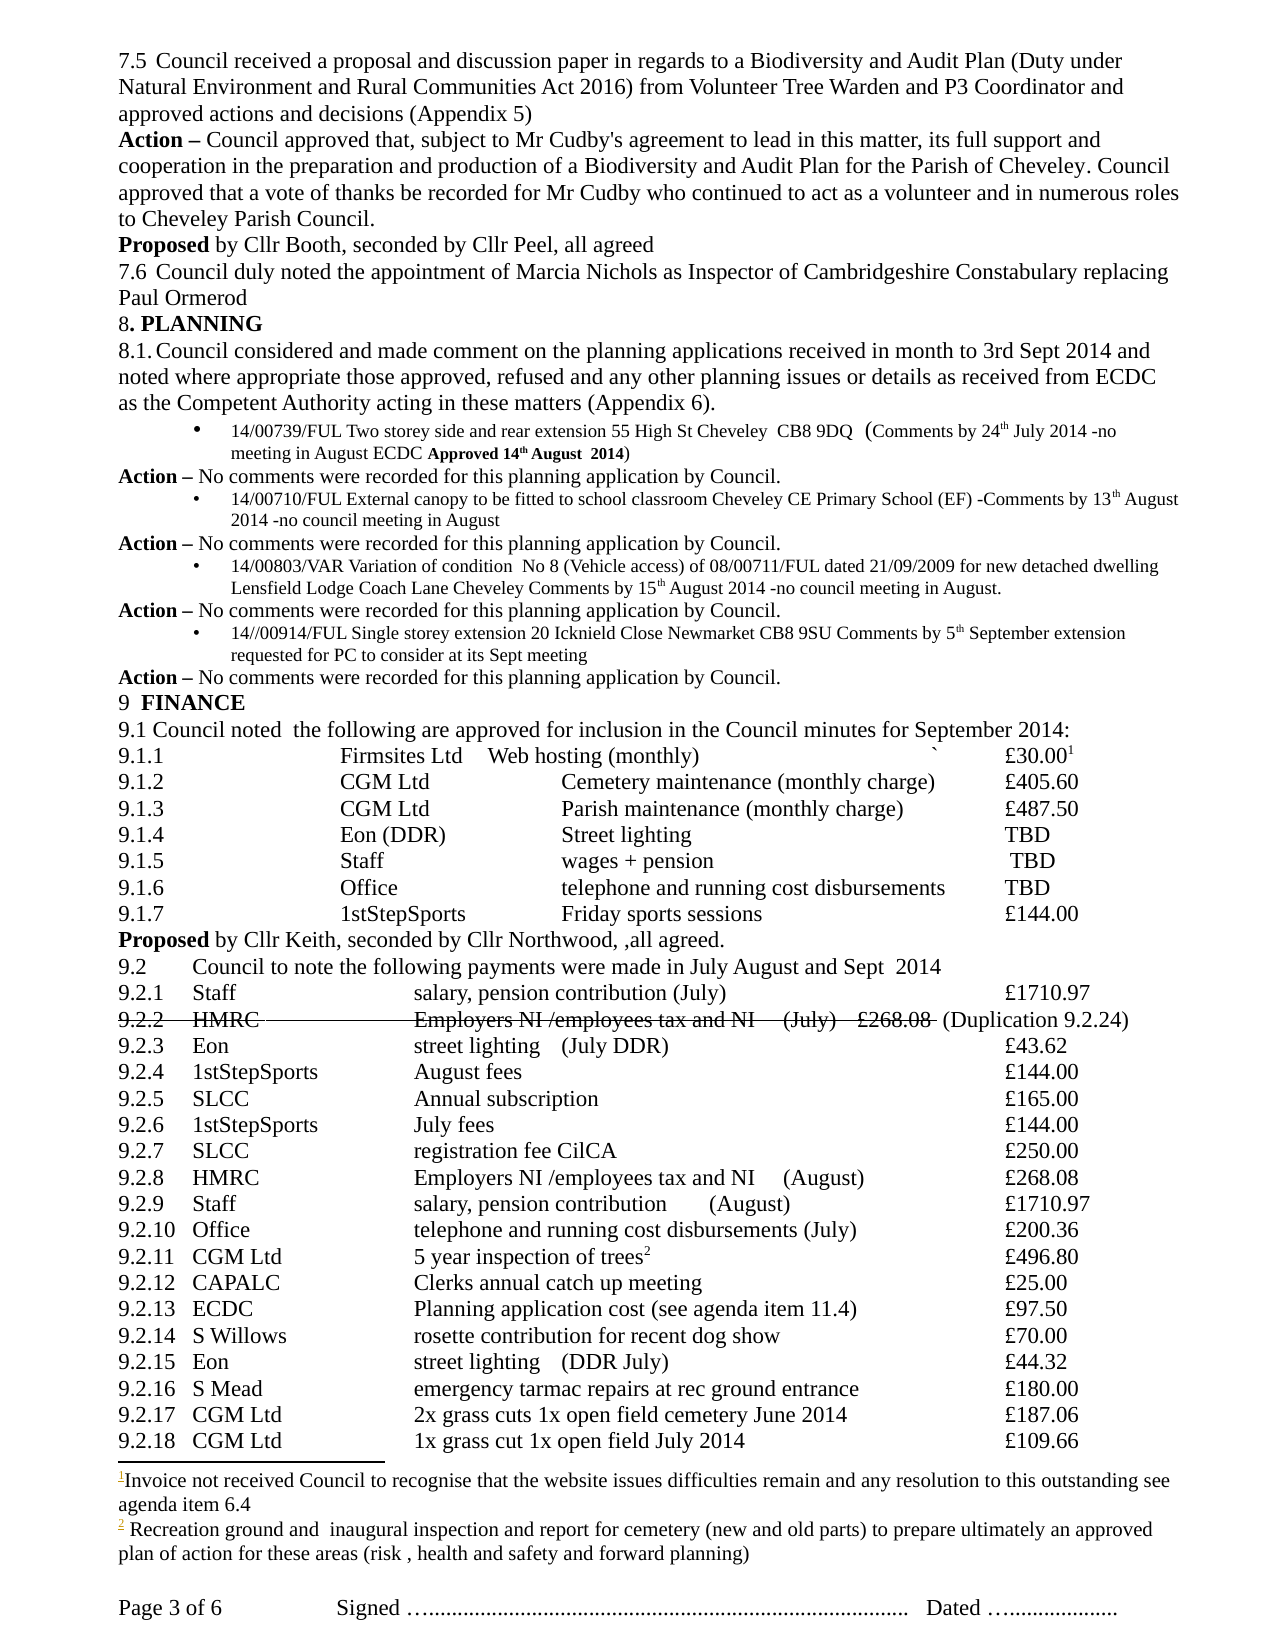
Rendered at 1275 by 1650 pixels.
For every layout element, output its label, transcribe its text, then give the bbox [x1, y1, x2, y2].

list 14/00739/FUL Two storey side and rear extension 55 High St Cheveley CB8 9DQ (Comments by 24th July 2014 -no meeting in August ECDC Approved 14th August 2014) [193, 416, 1181, 464]
list 9.2.15 Eon street lighting (DDR July) £44.32 [118, 1348, 1181, 1374]
list 9.2.9 Staff salary, pension contribution (August) £1710.97 [118, 1190, 1181, 1216]
list Invoice not received Council to recognise that the website issues difficulties remain and any resolution to this outstanding see agenda item 6.4 [118, 1468, 1181, 1516]
list 9.2.4 1stStepSports August fees £144.00 [118, 1058, 1181, 1085]
list 9.1.4 Eon (DDR) Street lighting TBD [118, 821, 1181, 847]
list 9.2.17 CGM Ltd 2x grass cuts 1x open field cemetery June 2014 £187.06 [118, 1401, 1181, 1427]
list 9.2.11 CGM Ltd 5 year inspection of trees £496.80 [118, 1243, 1181, 1269]
list 14/00803/VAR Variation of condition No 8 (Vehicle access) of 08/00711/FUL dated 21/09/2009 for new detached dwelling Lensfield Lodge Coach Lane Cheveley Comments by 15th August 2014 -no council meeting in August. [193, 555, 1181, 598]
list 14/00710/FUL External canopy to be fitted to school classroom Cheveley CE Primary School (EF) -Comments by 13th August 2014 -no council meeting in August [193, 488, 1181, 531]
text 9.1 Council noted the following are approved for inclusion in the Council minutes for September 2014: [118, 716, 1181, 742]
text Proposed by Cllr Booth, seconded by Cllr Peel, all agreed [118, 231, 1181, 258]
list 9.1.1 Firmsites Ltd Web hosting (monthly) ` £30.00 [118, 742, 1181, 768]
text 9.2.6 1stStepSports July fees £144.00 [118, 1111, 1181, 1137]
list 9.1.7 1stStepSports Friday sports sessions £144.00 [118, 900, 1181, 927]
list 9.2.10 Office telephone and running cost disbursements (July) £200.36 [118, 1216, 1181, 1243]
text 9.2.7 SLCC registration fee CilCA £250.00 [118, 1137, 1181, 1164]
list 9.2.14 S Willows rosette contribution for recent dog show £70.00 [118, 1322, 1181, 1348]
list 9.2.1 Staff salary, pension contribution (July) £1710.97 [118, 979, 1181, 1006]
text 7.5 Council received a proposal and discussion paper in regards to a Biodiversity and Audit Plan (Duty under Natural Environment and Rural Communities Act 2016) from Volunteer Tree Warden and P3 Coordinator and approved actions and decisions (Appendix 5) [118, 47, 1181, 126]
list 9.2 Council to note the following payments were made in July August and Sept 2014 [118, 953, 1181, 979]
list 9.2.2 HMRC Employers NI /employees tax and NI (July) £268.08 (Duplication 9.2.24) [118, 1006, 1181, 1032]
list 9.1.6 Office telephone and running cost disbursements TBD [118, 874, 1181, 900]
list 9.2.18 CGM Ltd 1x grass cut 1x open field July 2014 £109.66 [118, 1427, 1181, 1454]
list 9.2.13 ECDC Planning application cost (see agenda item 11.4) £97.50 [118, 1296, 1181, 1322]
list Recreation ground and inaugural inspection and report for cemetery (new and old parts) to prepare ultimately an approved plan of action for these areas (risk , health and safety and forward planning) [118, 1516, 1181, 1564]
list 9.1.3 CGM Ltd Parish maintenance (monthly charge) £487.50 [118, 795, 1181, 821]
list 9.2.12 CAPALC Clerks annual catch up meeting £25.00 [118, 1269, 1181, 1296]
list 9.1.5 Staff wages + pension TBD [118, 847, 1181, 874]
list Action – No comments were recorded for this planning application by Council. [118, 464, 1181, 488]
list 14//00914/FUL Single storey extension 20 Icknield Close Newmarket CB8 9SU Comments by 5th September extension requested for PC to consider at its Sept meeting [193, 622, 1181, 665]
list Action – No comments were recorded for this planning application by Council. [118, 665, 1181, 689]
list 9.1.2 CGM Ltd Cemetery maintenance (monthly charge) £405.60 [118, 768, 1181, 795]
list Action – No comments were recorded for this planning application by Council. [118, 531, 1181, 555]
text Action – Council approved that, subject to Mr Cudby's agreement to lead in this matter, its full support and cooperation in the preparation and production of a Biodiversity and Audit Plan for the Parish of Cheveley. Council approved that a vote of thanks be recorded for Mr Cudby who continued to act as a volunteer and in numerous roles to Cheveley Parish Council. [118, 126, 1181, 231]
list 9.2.8 HMRC Employers NI /employees tax and NI (August) £268.08 [118, 1164, 1181, 1190]
text 8.1. Council considered and made comment on the planning applications received in month to 3rd Sept 2014 and noted where appropriate those approved, refused and any other planning issues or details as received from ECDC as the Competent Authority acting in these matters (Appendix 6). [118, 337, 1181, 416]
list Proposed by Cllr Keith, seconded by Cllr Northwood, ,all agreed. [118, 927, 1181, 953]
list 9.2.3 Eon street lighting (July DDR) £43.62 [118, 1032, 1181, 1058]
text 7.6 Council duly noted the appointment of Marcia Nichols as Inspector of Cambridgeshire Constabulary replacing Paul Ormerod [118, 258, 1181, 310]
list Action – No comments were recorded for this planning application by Council. [118, 598, 1181, 622]
list 9.2.16 S Mead emergency tarmac repairs at rec ground entrance £180.00 [118, 1374, 1181, 1401]
